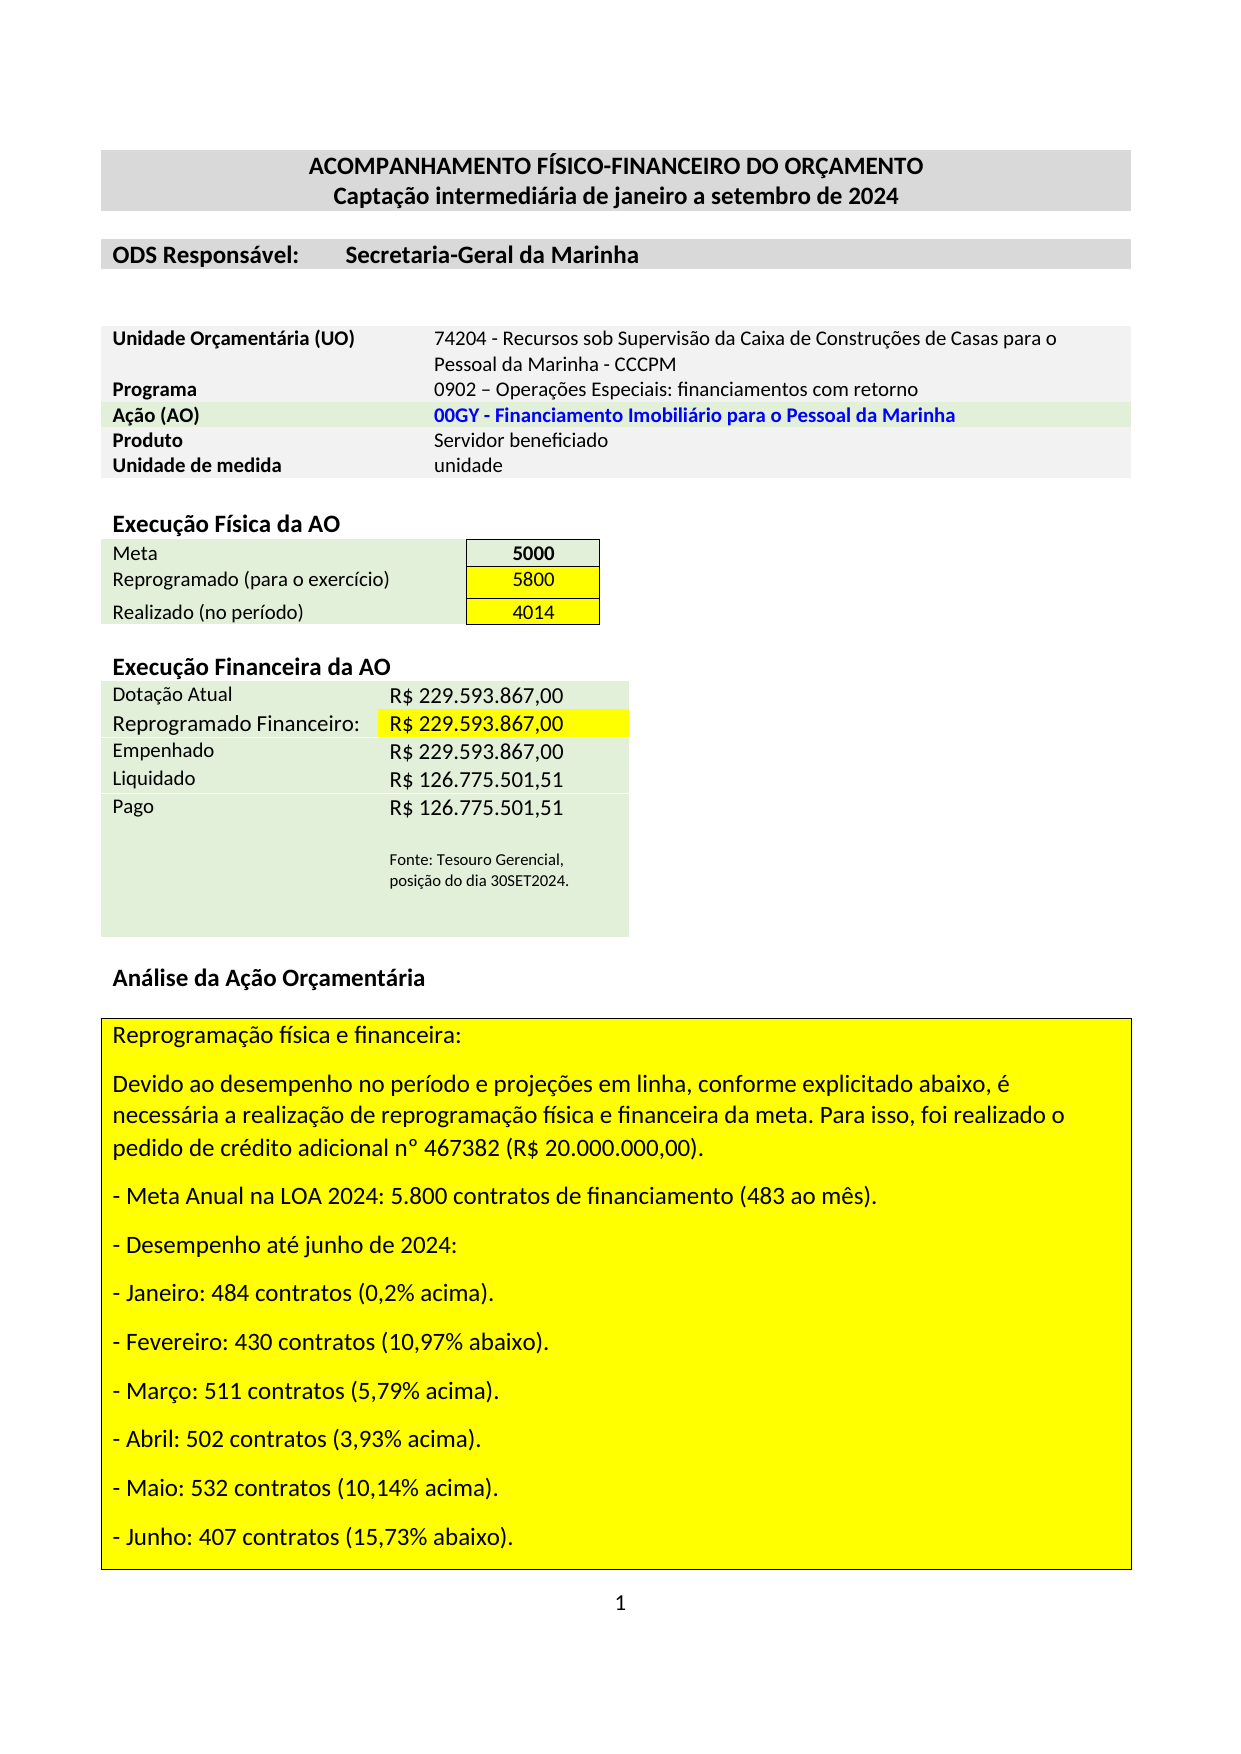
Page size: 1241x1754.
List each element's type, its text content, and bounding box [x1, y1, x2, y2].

table_header 74204 - Recursos sob Supervisão da Caixa de Construções de Casas para o Pessoal da Marinha - CCCPM [423, 326, 1131, 376]
table_cell Programa [101, 376, 423, 402]
table_header ACOMPANHAMENTO FÍSICO-FINANCEIRO DO ORÇAMENTO Captação intermediária de janeiro a setembro de 2024 [101, 150, 1131, 211]
table_cell Reprogramado (para o exercício) [101, 566, 466, 598]
table_header ODS Responsável: [101, 239, 334, 269]
table_header Secretaria-Geral da Marinha [334, 239, 1131, 269]
table_cell unidade [423, 453, 1131, 478]
table_cell Ação (AO) [101, 402, 423, 427]
table_header Reprogramação física e financeira: Devido ao desempenho no período e projeções em linha, conforme explicitado abaixo, é necessária a realização de reprogramação física e financeira da meta. Para isso, foi realizado o pedido de crédito adicional nº 467382 (R$ 20.000.000,00). - Meta Anual na LOA 2024: 5.800 contratos de financiamento (483 ao mês). - Desempenho até junho de 2024: - Janeiro: 484 contratos (0,2% acima). - Fevereiro: 430 contratos (10,97% abaixo). - Março: 511 contratos (5,79% acima). - Abril: 502 contratos (3,93% acima). - Maio: 532 contratos (10,14% acima). - Junho: 407 contratos (15,73% abaixo). [102, 1019, 1131, 1569]
table_cell Unidade de medida [101, 453, 423, 478]
table_cell Pago [101, 794, 378, 937]
table_cell Empenhado [101, 738, 378, 765]
table_cell R$ 126.775.501,51 [378, 765, 629, 793]
table_cell [600, 598, 1131, 624]
table_cell 00GY - Financiamento Imobiliário para o Pessoal da Marinha [423, 402, 1131, 427]
table_header Unidade Orçamentária (UO) [101, 326, 423, 376]
table_header [600, 539, 1131, 566]
text Análise da Ação Orçamentária [112, 962, 1128, 993]
table_cell Realizado (no período) [101, 598, 466, 624]
table_cell R$ 229.593.867,00 [378, 738, 629, 765]
table_cell Reprogramado Financeiro: [101, 709, 378, 737]
table_cell 5800 [467, 567, 599, 598]
table_header Meta [101, 539, 466, 566]
table_cell Liquidado [101, 765, 378, 793]
table_cell R$ 126.775.501,51 Fonte: Tesouro Gerencial, posição do dia 30SET2024. [378, 794, 629, 937]
table_cell R$ 229.593.867,00 [378, 709, 629, 737]
text Execução Financeira da AO [112, 651, 1128, 681]
table_header R$ 229.593.867,00 [378, 681, 629, 709]
table_cell [600, 566, 1131, 598]
table_cell Servidor beneficiado [423, 427, 1131, 453]
table_cell 0902 – Operações Especiais: financiamentos com retorno [423, 376, 1131, 402]
table_cell 4014 [467, 599, 599, 624]
table_header Dotação Atual [101, 681, 378, 709]
table_header 5000 [467, 540, 599, 566]
text Execução Física da AO [112, 508, 1128, 539]
table_cell Produto [101, 427, 423, 453]
